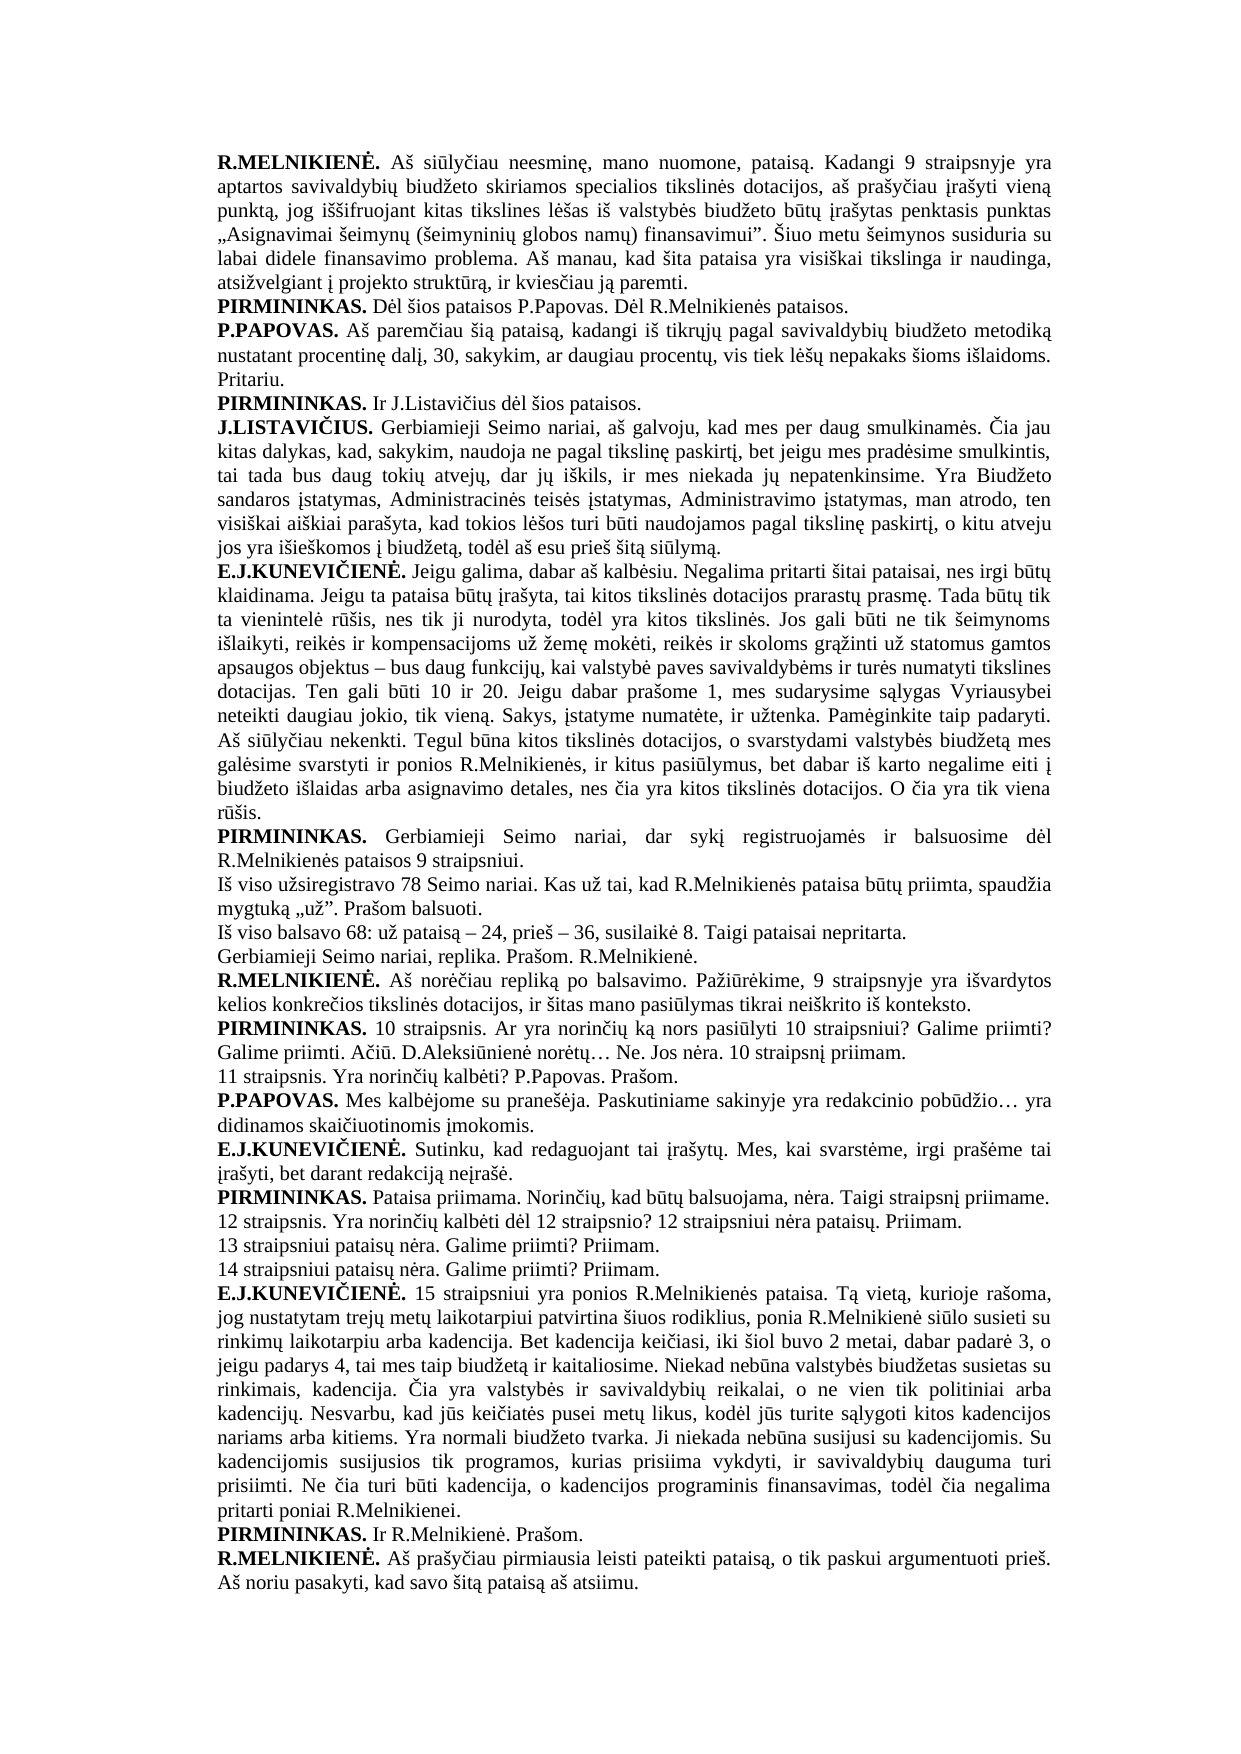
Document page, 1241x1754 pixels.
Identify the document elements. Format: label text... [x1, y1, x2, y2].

text Iš viso balsavo 68: už pataisą – 24, prieš – 36, susilaikė 8. Taigi pataisai nepritarta. [217, 920, 1053, 944]
text R.MELNIKIENĖ. Aš prašyčiau pirmiausia leisti pateikti pataisą, o tik paskui argumentuoti prieš. Aš noriu pasakyti, kad savo šitą pataisą aš atsiimu. [217, 1546, 1053, 1594]
text PIRMININKAS. Pataisa priimama. Norinčių, kad būtų balsuojama, nėra. Taigi straipsnį priimame. [217, 1185, 1053, 1209]
text Iš viso užsiregistravo 78 Seimo nariai. Kas už tai, kad R.Melnikienės pataisa būtų priimta, spaudžia mygtuką „už”. Prašom balsuoti. [217, 872, 1053, 920]
text 11 straipsnis. Yra norinčių kalbėti? P.Papovas. Prašom. [217, 1064, 1053, 1088]
text R.MELNIKIENĖ. Aš siūlyčiau neesminę, mano nuomone, pataisą. Kadangi 9 straipsnyje yra aptartos savivaldybių biudžeto skiriamos specialios tikslinės dotacijos, aš prašyčiau įrašyti vieną punktą, jog iššifruojant kitas tikslines lėšas iš valstybės biudžeto būtų įrašytas penktasis punktas „Asignavimai šeimynų (šeimyninių globos namų) finansavimui”. Šiuo metu šeimynos susiduria su labai didele finansavimo problema. Aš manau, kad šita pataisa yra visiškai tikslinga ir naudinga, atsižvelgiant į projekto struktūrą, ir kviesčiau ją paremti. [217, 150, 1053, 294]
text PIRMININKAS. Dėl šios pataisos P.Papovas. Dėl R.Melnikienės pataisos. [217, 294, 1053, 318]
text J.LISTAVIČIUS. Gerbiamieji Seimo nariai, aš galvoju, kad mes per daug smulkinamės. Čia jau kitas dalykas, kad, sakykim, naudoja ne pagal tikslinę paskirtį, bet jeigu mes pradėsime smulkintis, tai tada bus daug tokių atvejų, dar jų iškils, ir mes niekada jų nepatenkinsime. Yra Biudžeto sandaros įstatymas, Administracinės teisės įstatymas, Administravimo įstatymas, man atrodo, ten visiškai aiškiai parašyta, kad tokios lėšos turi būti naudojamos pagal tikslinę paskirtį, o kitu atveju jos yra išieškomos į biudžetą, todėl aš esu prieš šitą siūlymą. [217, 415, 1053, 559]
text E.J.KUNEVIČIENĖ. 15 straipsniui yra ponios R.Melnikienės pataisa. Tą vietą, kurioje rašoma, jog nustatytam trejų metų laikotarpiui patvirtina šiuos rodiklius, ponia R.Melnikienė siūlo susieti su rinkimų laikotarpiu arba kadencija. Bet kadencija keičiasi, iki šiol buvo 2 metai, dabar padarė 3, o jeigu padarys 4, tai mes taip biudžetą ir kaitaliosime. Niekad nebūna valstybės biudžetas susietas su rinkimais, kadencija. Čia yra valstybės ir savivaldybių reikalai, o ne vien tik politiniai arba kadencijų. Nesvarbu, kad jūs keičiatės pusei metų likus, kodėl jūs turite sąlygoti kitos kadencijos nariams arba kitiems. Yra normali biudžeto tvarka. Ji niekada nebūna susijusi su kadencijomis. Su kadencijomis susijusios tik programos, kurias prisiima vykdyti, ir savivaldybių dauguma turi prisiimti. Ne čia turi būti kadencija, o kadencijos programinis finansavimas, todėl čia negalima pritarti poniai R.Melnikienei. [217, 1281, 1053, 1522]
text 12 straipsnis. Yra norinčių kalbėti dėl 12 straipsnio? 12 straipsniui nėra pataisų. Priimam. [217, 1209, 1053, 1233]
text R.MELNIKIENĖ. Aš norėčiau repliką po balsavimo. Pažiūrėkime, 9 straipsnyje yra išvardytos kelios konkrečios tikslinės dotacijos, ir šitas mano pasiūlymas tikrai neiškrito iš konteksto. [217, 968, 1053, 1016]
text P.PAPOVAS. Mes kalbėjome su pranešėja. Paskutiniame sakinyje yra redakcinio pobūdžio… yra didinamos skaičiuotinomis įmokomis. [217, 1088, 1053, 1137]
text PIRMININKAS. Gerbiamieji Seimo nariai, dar sykį registruojamės ir balsuosime dėl R.Melnikienės pataisos 9 straipsniui. [217, 824, 1053, 872]
text PIRMININKAS. Ir J.Listavičius dėl šios pataisos. [217, 391, 1053, 415]
text PIRMININKAS. Ir R.Melnikienė. Prašom. [217, 1522, 1053, 1546]
text E.J.KUNEVIČIENĖ. Jeigu galima, dabar aš kalbėsiu. Negalima pritarti šitai pataisai, nes irgi būtų klaidinama. Jeigu ta pataisa būtų įrašyta, tai kitos tikslinės dotacijos prarastų prasmę. Tada būtų tik ta vienintelė rūšis, nes tik ji nurodyta, todėl yra kitos tikslinės. Jos gali būti ne tik šeimynoms išlaikyti, reikės ir kompensacijoms už žemę mokėti, reikės ir skoloms grąžinti už statomus gamtos apsaugos objektus – bus daug funkcijų, kai valstybė paves savivaldybėms ir turės numatyti tikslines dotacijas. Ten gali būti 10 ir 20. Jeigu dabar prašome 1, mes sudarysime sąlygas Vyriausybei neteikti daugiau jokio, tik vieną. Sakys, įstatyme numatėte, ir užtenka. Pamėginkite taip padaryti. Aš siūlyčiau nekenkti. Tegul būna kitos tikslinės dotacijos, o svarstydami valstybės biudžetą mes galėsime svarstyti ir ponios R.Melnikienės, ir kitus pasiūlymus, bet dabar iš karto negalime eiti į biudžeto išlaidas arba asignavimo detales, nes čia yra kitos tikslinės dotacijos. O čia yra tik viena rūšis. [217, 559, 1053, 824]
text 14 straipsniui pataisų nėra. Galime priimti? Priimam. [217, 1257, 1053, 1281]
text Gerbiamieji Seimo nariai, replika. Prašom. R.Melnikienė. [217, 944, 1053, 968]
text E.J.KUNEVIČIENĖ. Sutinku, kad redaguojant tai įrašytų. Mes, kai svarstėme, irgi prašėme tai įrašyti, bet darant redakciją neįrašė. [217, 1137, 1053, 1185]
text 13 straipsniui pataisų nėra. Galime priimti? Priimam. [217, 1233, 1053, 1257]
text PIRMININKAS. 10 straipsnis. Ar yra norinčių ką nors pasiūlyti 10 straipsniui? Galime priimti? Galime priimti. Ačiū. D.Aleksiūnienė norėtų… Ne. Jos nėra. 10 straipsnį priimam. [217, 1016, 1053, 1064]
text P.PAPOVAS. Aš paremčiau šią pataisą, kadangi iš tikrųjų pagal savivaldybių biudžeto metodiką nustatant procentinę dalį, 30, sakykim, ar daugiau procentų, vis tiek lėšų nepakaks šioms išlaidoms. Pritariu. [217, 318, 1053, 391]
